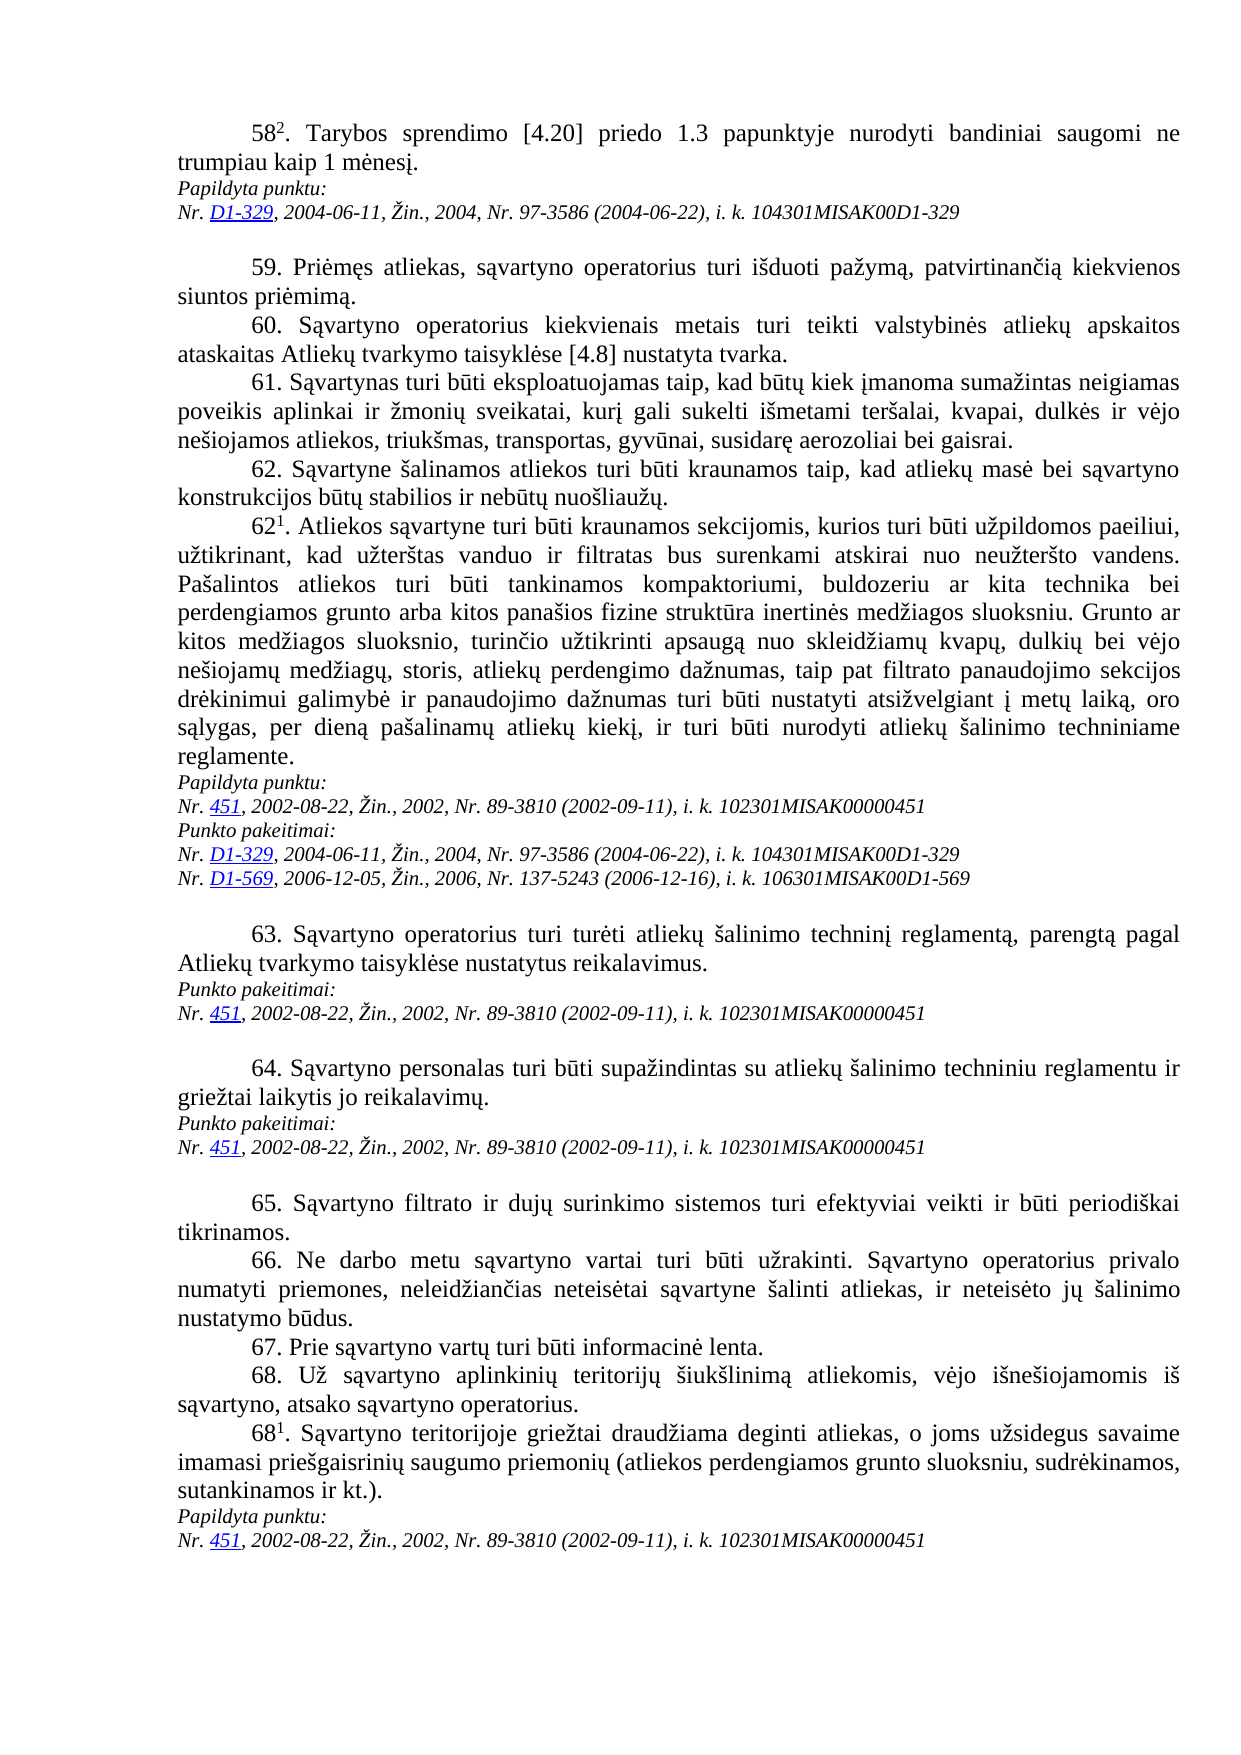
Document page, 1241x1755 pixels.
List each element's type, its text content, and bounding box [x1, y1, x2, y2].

text Punkto pakeitimai: [177, 818, 1181, 842]
text Nr. 451, 2002-08-22, Žin., 2002, Nr. 89-3810 (2002-09-11), i. k. 102301MISAK00000451 [177, 1528, 1181, 1552]
text 65. Sąvartyno filtrato ir dujų surinkimo sistemos turi efektyviai veikti ir būti periodiškai tikrinamos. [177, 1188, 1181, 1245]
text Nr. 451, 2002-08-22, Žin., 2002, Nr. 89-3810 (2002-09-11), i. k. 102301MISAK00000451 [177, 1135, 1181, 1159]
text 621. Atliekos sąvartyne turi būti kraunamos sekcijomis, kurios turi būti užpildomos paeiliui, užtikrinant, kad užterštas vanduo ir filtratas bus surenkami atskirai nuo neužteršto vandens. Pašalintos atliekos turi būti tankinamos kompaktoriumi, buldozeriu ar kita technika bei perdengiamos grunto arba kitos panašios fizine struktūra inertinės medžiagos sluoksniu. Grunto ar kitos medžiagos sluoksnio, turinčio užtikrinti apsaugą nuo skleidžiamų kvapų, dulkių bei vėjo nešiojamų medžiagų, storis, atliekų perdengimo dažnumas, taip pat filtrato panaudojimo sekcijos drėkinimui galimybė ir panaudojimo dažnumas turi būti nustatyti atsižvelgiant į metų laiką, oro sąlygas, per dieną pašalinamų atliekų kiekį, ir turi būti nurodyti atliekų šalinimo techniniame reglamente. [177, 511, 1181, 770]
text Papildyta punktu: [177, 1504, 1181, 1528]
text Papildyta punktu: [177, 770, 1181, 794]
text 681. Sąvartyno teritorijoje griežtai draudžiama deginti atliekas, o joms užsidegus savaime imamasi priešgaisrinių saugumo priemonių (atliekos perdengiamos grunto sluoksniu, sudrėkinamos, sutankinamos ir kt.). [177, 1418, 1181, 1504]
text Nr. 451, 2002-08-22, Žin., 2002, Nr. 89-3810 (2002-09-11), i. k. 102301MISAK00000451 [177, 794, 1181, 818]
text 63. Sąvartyno operatorius turi turėti atliekų šalinimo techninį reglamentą, parengtą pagal Atliekų tvarkymo taisyklėse nustatytus reikalavimus. [177, 919, 1181, 977]
text Punkto pakeitimai: [177, 1111, 1181, 1135]
text 59. Priėmęs atliekas, sąvartyno operatorius turi išduoti pažymą, patvirtinančią kiekvienos siuntos priėmimą. [177, 252, 1181, 310]
text Nr. D1-329, 2004-06-11, Žin., 2004, Nr. 97-3586 (2004-06-22), i. k. 104301MISAK00D1-329 [177, 842, 1181, 866]
text Punkto pakeitimai: [177, 977, 1181, 1001]
text 582. Tarybos sprendimo [4.20] priedo 1.3 papunktyje nurodyti bandiniai saugomi ne trumpiau kaip 1 mėnesį. [177, 118, 1181, 176]
text 66. Ne darbo metu sąvartyno vartai turi būti užrakinti. Sąvartyno operatorius privalo numatyti priemones, neleidžiančias neteisėtai sąvartyne šalinti atliekas, ir neteisėto jų šalinimo nustatymo būdus. [177, 1245, 1181, 1332]
text 60. Sąvartyno operatorius kiekvienais metais turi teikti valstybinės atliekų apskaitos ataskaitas Atliekų tvarkymo taisyklėse [4.8] nustatyta tvarka. [177, 310, 1181, 367]
text 61. Sąvartynas turi būti eksploatuojamas taip, kad būtų kiek įmanoma sumažintas neigiamas poveikis aplinkai ir žmonių sveikatai, kurį gali sukelti išmetami teršalai, kvapai, dulkės ir vėjo nešiojamos atliekos, triukšmas, transportas, gyvūnai, susidarę aerozoliai bei gaisrai. [177, 367, 1181, 454]
text 62. Sąvartyne šalinamos atliekos turi būti kraunamos taip, kad atliekų masė bei sąvartyno konstrukcijos būtų stabilios ir nebūtų nuošliaužų. [177, 454, 1181, 511]
text Nr. D1-569, 2006-12-05, Žin., 2006, Nr. 137-5243 (2006-12-16), i. k. 106301MISAK00D1-569 [177, 866, 1181, 890]
text 68. Už sąvartyno aplinkinių teritorijų šiukšlinimą atliekomis, vėjo išnešiojamomis iš sąvartyno, atsako sąvartyno operatorius. [177, 1360, 1181, 1418]
text Papildyta punktu: [177, 176, 1181, 200]
text Nr. 451, 2002-08-22, Žin., 2002, Nr. 89-3810 (2002-09-11), i. k. 102301MISAK00000451 [177, 1001, 1181, 1025]
text Nr. D1-329, 2004-06-11, Žin., 2004, Nr. 97-3586 (2004-06-22), i. k. 104301MISAK00D1-329 [177, 200, 1181, 224]
text 64. Sąvartyno personalas turi būti supažindintas su atliekų šalinimo techniniu reglamentu ir griežtai laikytis jo reikalavimų. [177, 1053, 1181, 1111]
text 67. Prie sąvartyno vartų turi būti informacinė lenta. [177, 1332, 1181, 1360]
